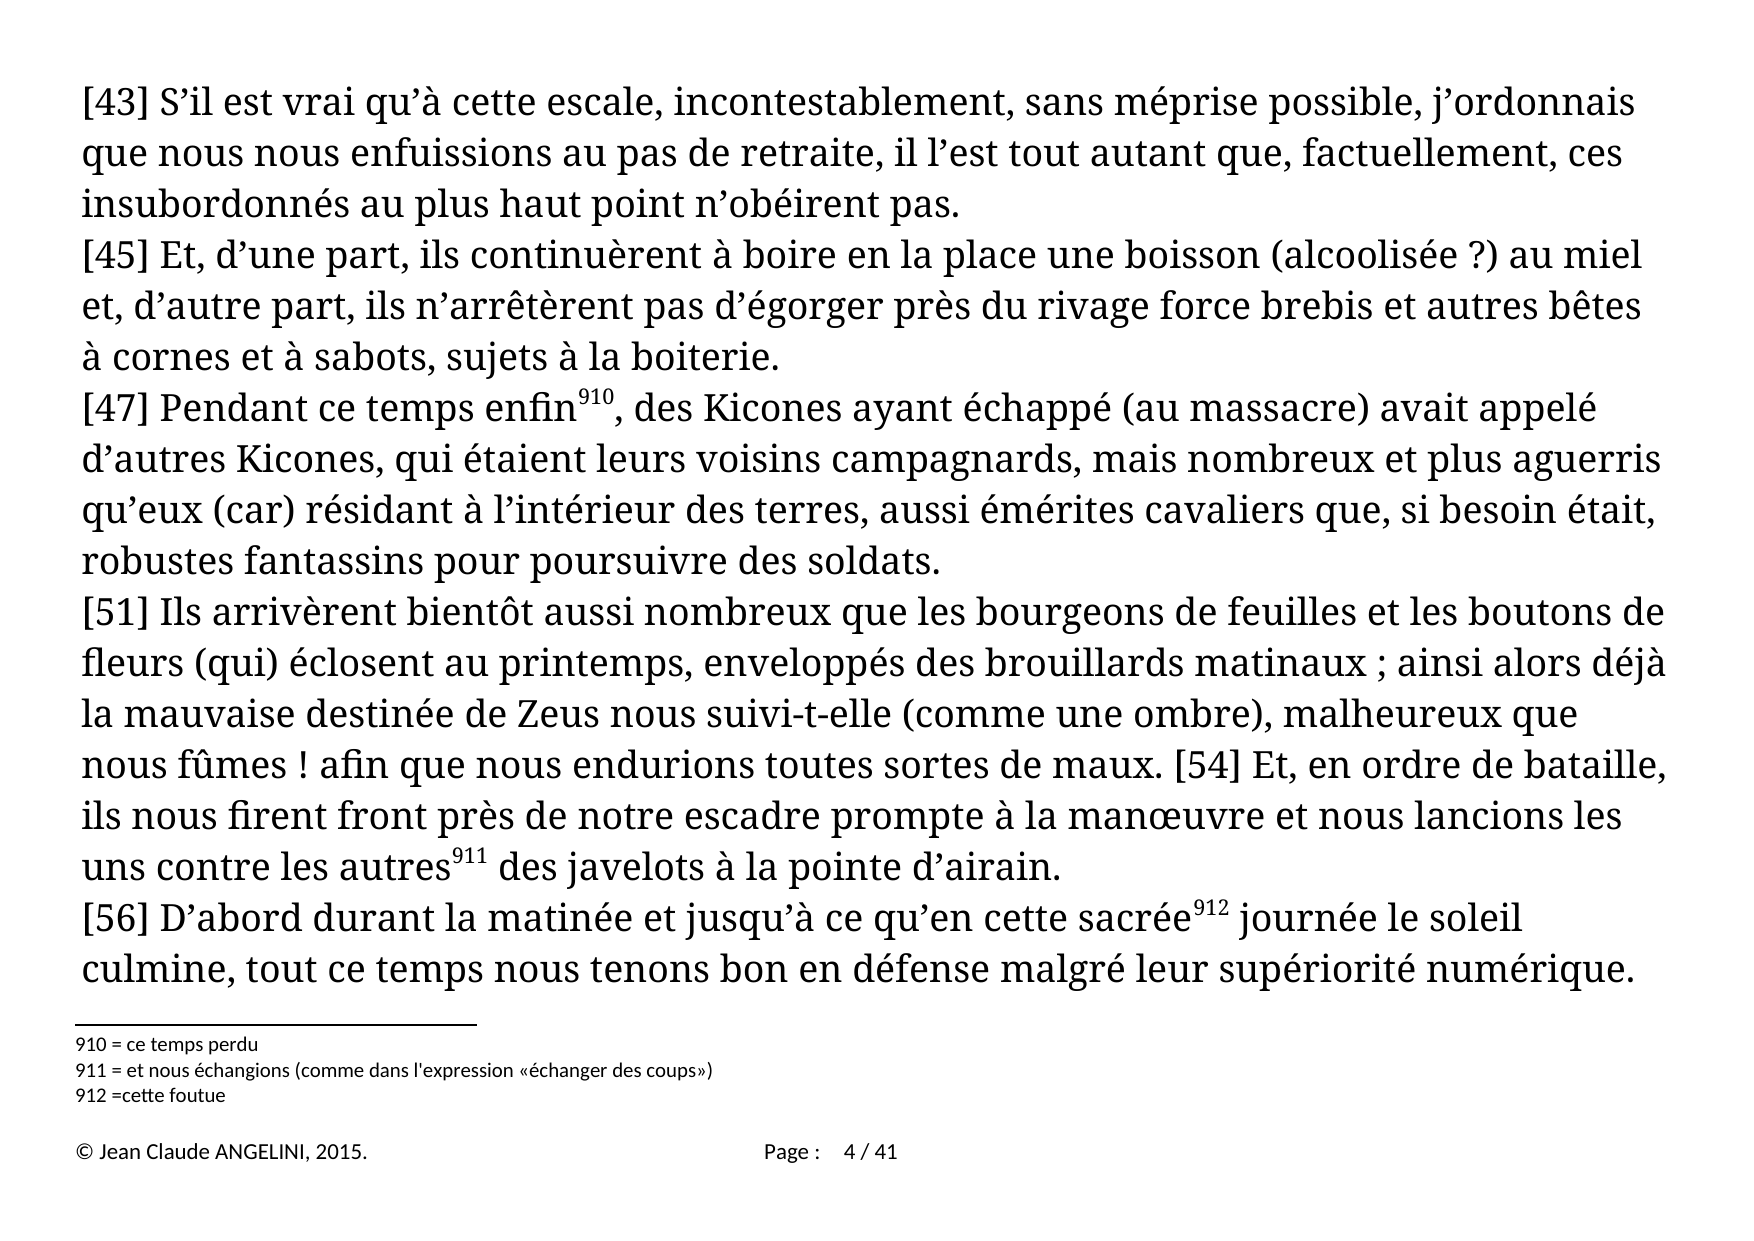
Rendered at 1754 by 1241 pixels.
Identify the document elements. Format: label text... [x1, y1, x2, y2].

text [47] Pendant ce temps enfin, des Kicones ayant échappé (au massacre) avait appelé d’autres Kicones, qui étaient leurs voisins campagnards, mais nombreux et plus aguerris qu’eux (car) résidant à l’intérieur des terres, aussi émérites cavaliers que, si besoin était, robustes fantassins pour poursuivre des soldats. [81, 381, 1673, 585]
text [43] S’il est vrai qu’à cette escale, incontestablement, sans méprise possible, j’ordonnais que nous nous enfuissions au pas de retraite, il l’est tout autant que, factuellement, ces insubordonnés au plus haut point n’obéirent pas. [81, 75, 1673, 228]
text =cette foutue [75, 1082, 1679, 1108]
text [56] D’abord durant la matinée et jusqu’à ce qu’en cette sacrée journée le soleil culmine, tout ce temps nous tenons bon en défense malgré leur supériorité numérique. [81, 892, 1673, 994]
text [45] Et, d’une part, ils continuèrent à boire en la place une boisson (alcoolisée ?) au miel et, d’autre part, ils n’arrêtèrent pas d’égorger près du rivage force brebis et autres bêtes à cornes et à sabots, sujets à la boiterie. [81, 228, 1673, 381]
text = ce temps perdu [75, 1031, 1679, 1057]
text = et nous échangions (comme dans l'expression «échanger des coups») [75, 1057, 1679, 1082]
text [51] Ils arrivèrent bientôt aussi nombreux que les bourgeons de feuilles et les boutons de fleurs (qui) éclosent au printemps, enveloppés des brouillards matinaux ; ainsi alors déjà la mauvaise destinée de Zeus nous suivi-t-elle (comme une ombre), malheureux que nous fûmes ! afin que nous endurions toutes sortes de maux. [54] Et, en ordre de bataille, ils nous firent front près de notre escadre prompte à la manœuvre et nous lancions les uns contre les autres des javelots à la pointe d’airain. [81, 585, 1673, 892]
